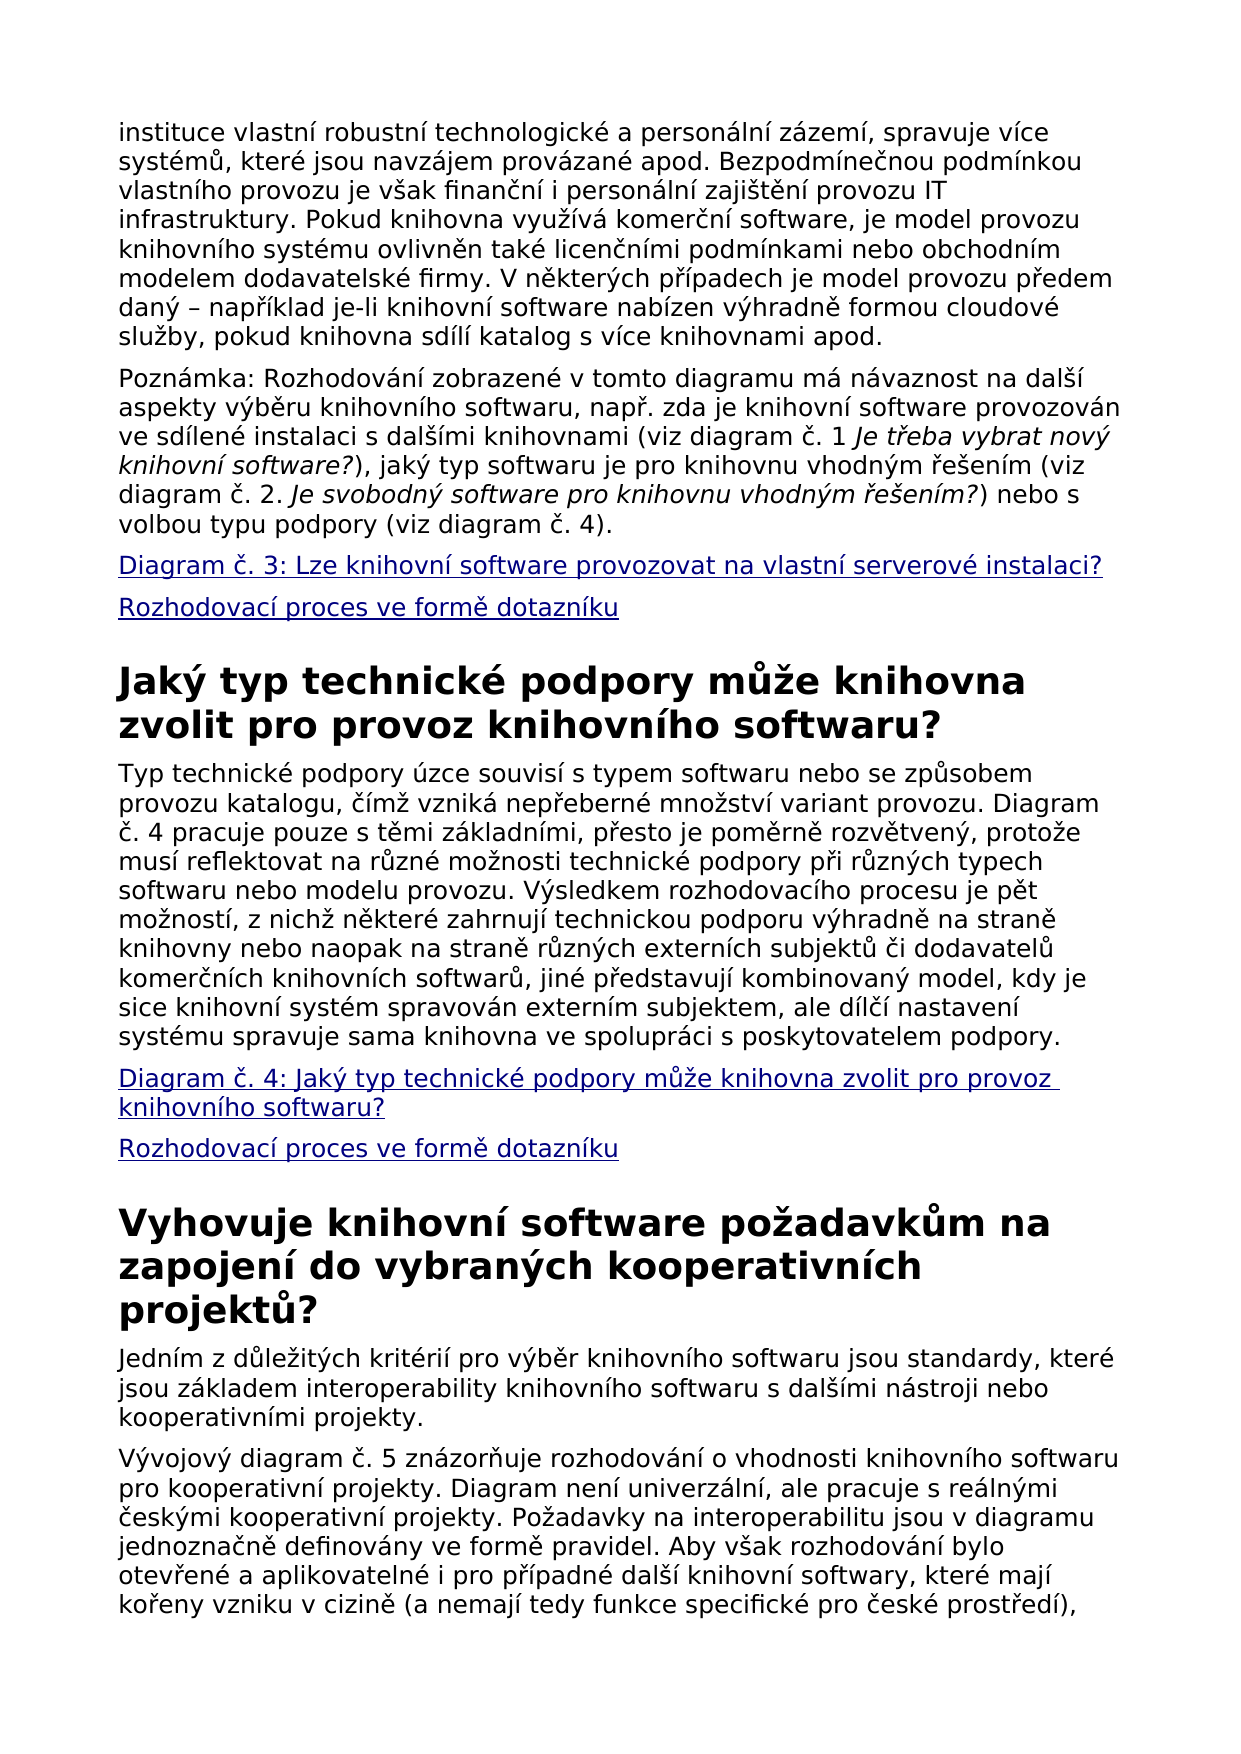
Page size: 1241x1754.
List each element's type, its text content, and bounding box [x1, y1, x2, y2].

text instituce vlastní robustní technologické a personální zázemí, spravuje více systémů, které jsou navzájem provázané apod. Bezpodmínečnou podmínkou vlastního provozu je však finanční i personální zajištění provozu IT infrastruktury. Pokud knihovna využívá komerční software, je model provozu knihovního systému ovlivněn také licenčními podmínkami nebo obchodním modelem dodavatelské firmy. V některých případech je model provozu předem daný – například je-li knihovní software nabízen výhradně formou cloudové služby, pokud knihovna sdílí katalog s více knihovnami apod. [118, 118, 1122, 351]
text Typ technické podpory úzce souvisí s typem softwaru nebo se způsobem provozu katalogu, čímž vzniká nepřeberné množství variant provozu. Diagram č. 4 pracuje pouze s těmi základními, přesto je poměrně rozvětvený, protože musí reflektovat na různé možnosti technické podpory při různých typech softwaru nebo modelu provozu. Výsledkem rozhodovacího procesu je pět možností, z nichž některé zahrnují technickou podporu výhradně na straně knihovny nebo naopak na straně různých externích subjektů či dodavatelů komerčních knihovních softwarů, jiné představují kombinovaný model, kdy je sice knihovní systém spravován externím subjektem, ale dílčí nastavení systému spravuje sama knihovna ve spolupráci s poskytovatelem podpory. [118, 759, 1122, 1051]
subtitle Vyhovuje knihovní software požadavkům na zapojení do vybraných kooperativních projektů? [118, 1201, 1122, 1332]
text Diagram č. 4: Jaký typ technické podpory může knihovna zvolit pro provoz knihovního softwaru? [118, 1064, 1122, 1122]
text Rozhodovací proces ve formě dotazníku [118, 1134, 1122, 1164]
text Poznámka: Rozhodování zobrazené v tomto diagramu má návaznost na další aspekty výběru knihovního softwaru, např. zda je knihovní software provozován ve sdílené instalaci s dalšími knihovnami (viz diagram č. 1 Je třeba vybrat nový knihovní software?), jaký typ softwaru je pro knihovnu vhodným řešením (viz diagram č. 2. Je svobodný software pro knihovnu vhodným řešením?) nebo s volbou typu podpory (viz diagram č. 4). [118, 364, 1122, 539]
text Vývojový diagram č. 5 znázorňuje rozhodování o vhodnosti knihovního softwaru pro kooperativní projekty. Diagram není univerzální, ale pracuje s reálnými českými kooperativní projekty. Požadavky na interoperabilitu jsou v diagramu jednoznačně definovány ve formě pravidel. Aby však rozhodování bylo otevřené a aplikovatelné i pro případné další knihovní softwary, které mají kořeny vzniku v cizině (a nemají tedy funkce specifické pro české prostředí), [118, 1445, 1122, 1620]
text Rozhodovací proces ve formě dotazníku [118, 593, 1122, 622]
text Jedním z důležitých kritérií pro výběr knihovního softwaru jsou standardy, které jsou základem interoperability knihovního softwaru s dalšími nástroji nebo kooperativními projekty. [118, 1345, 1122, 1432]
text Diagram č. 3: Lze knihovní software provozovat na vlastní serverové instalaci? [118, 551, 1122, 581]
subtitle Jaký typ technické podpory může knihovna zvolit pro provoz knihovního softwaru? [118, 660, 1122, 747]
